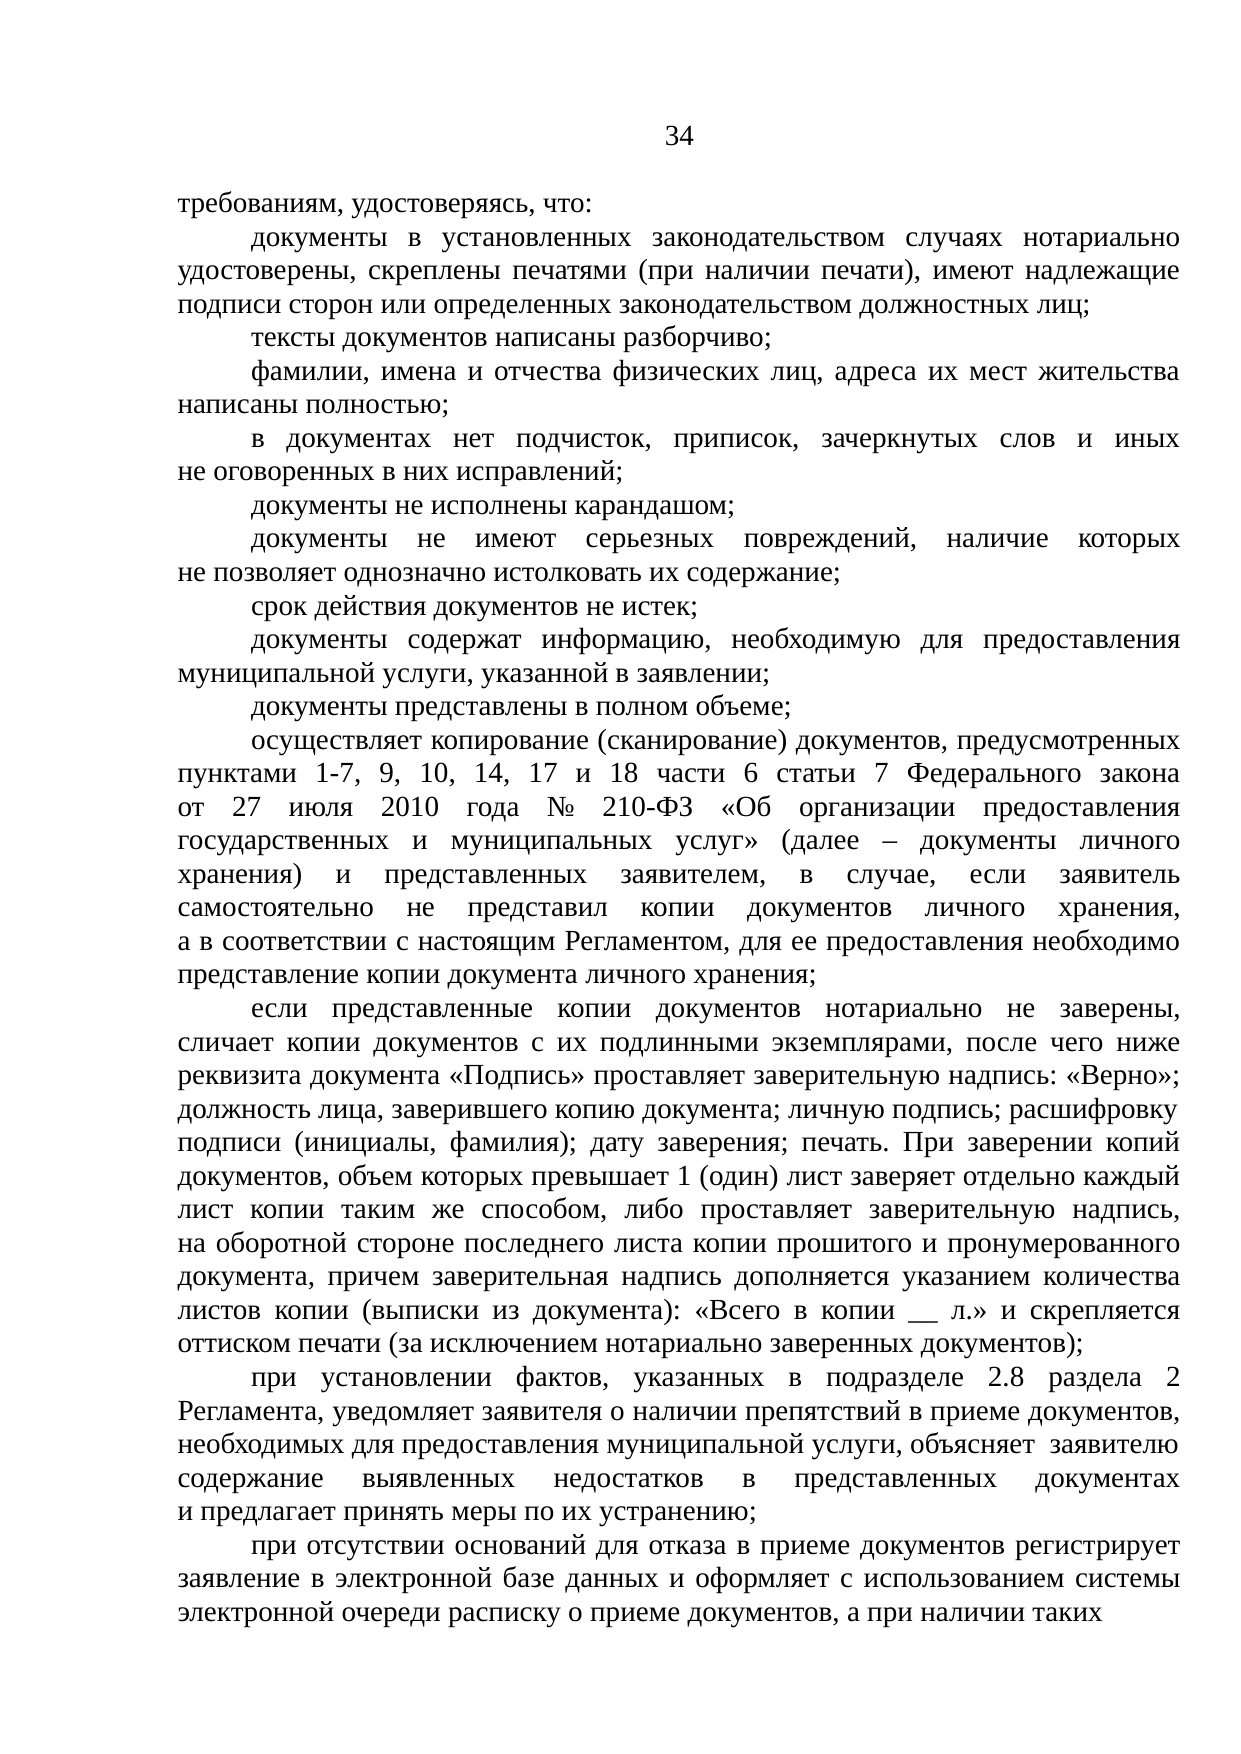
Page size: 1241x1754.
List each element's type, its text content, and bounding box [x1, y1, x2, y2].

text документы представлены в полном объеме; [177, 688, 1181, 722]
text документы содержат информацию, необходимую для предоставления муниципальной услуги, указанной в заявлении; [177, 621, 1181, 688]
text осуществляет копирование (сканирование) документов, предусмотренных пунктами 1-7, 9, 10, 14, 17 и 18 части 6 статьи 7 Федерального закона от 27 июля 2010 года № 210-ФЗ «Об организации предоставления государственных и муниципальных услуг» (далее – документы личного хранения) и представленных заявителем, в случае, если заявитель самостоятельно не представил копии документов личного хранения, а в соответствии с настоящим Регламентом, для ее предоставления необходимо представление копии документа личного хранения; [177, 722, 1181, 990]
text в документах нет подчисток, приписок, зачеркнутых слов и иных не оговоренных в них исправлений; [177, 420, 1181, 487]
text если представленные копии документов нотариально не заверены, сличает копии документов с их подлинными экземплярами, после чего ниже реквизита документа «Подпись» проставляет заверительную надпись: «Верно»; должность лица, заверившего копию документа; личную подпись; расшифровку [177, 990, 1181, 1124]
text при отсутствии оснований для отказа в приеме документов регистрирует заявление в электронной базе данных и оформляет с использованием системы электронной очереди расписку о приеме документов, а при наличии таких [177, 1527, 1181, 1627]
text документы не имеют серьезных повреждений, наличие которых не позволяет однозначно истолковать их содержание; [177, 521, 1181, 588]
text подписи (инициалы, фамилия); дату заверения; печать. При заверении копий документов, объем которых превышает 1 (один) лист заверяет отдельно каждый лист копии таким же способом, либо проставляет заверительную надпись, на оборотной стороне последнего листа копии прошитого и пронумерованного документа, причем заверительная надпись дополняется указанием количества листов копии (выписки из документа): «Всего в копии __ л.» и скрепляется оттиском печати (за исключением нотариально заверенных документов); [177, 1124, 1181, 1359]
text при установлении фактов, указанных в подразделе 2.8 раздела 2 Регламента, уведомляет заявителя о наличии препятствий в приеме документов, необходимых для предоставления муниципальной услуги, объясняет заявителю [177, 1359, 1181, 1460]
text документы не исполнены карандашом; [177, 487, 1181, 521]
text срок действия документов не истек; [177, 588, 1181, 621]
text фамилии, имена и отчества физических лиц, адреса их мест жительства написаны полностью; [177, 353, 1181, 420]
text документы в установленных законодательством случаях нотариально удостоверены, скреплены печатями (при наличии печати), имеют надлежащие подписи сторон или определенных законодательством должностных лиц; [177, 219, 1181, 319]
text содержание выявленных недостатков в представленных документах и предлагает принять меры по их устранению; [177, 1460, 1181, 1527]
text требованиям, удостоверяясь, что: [177, 185, 1181, 219]
text 34 [177, 118, 1181, 152]
text тексты документов написаны разборчиво; [177, 319, 1181, 353]
